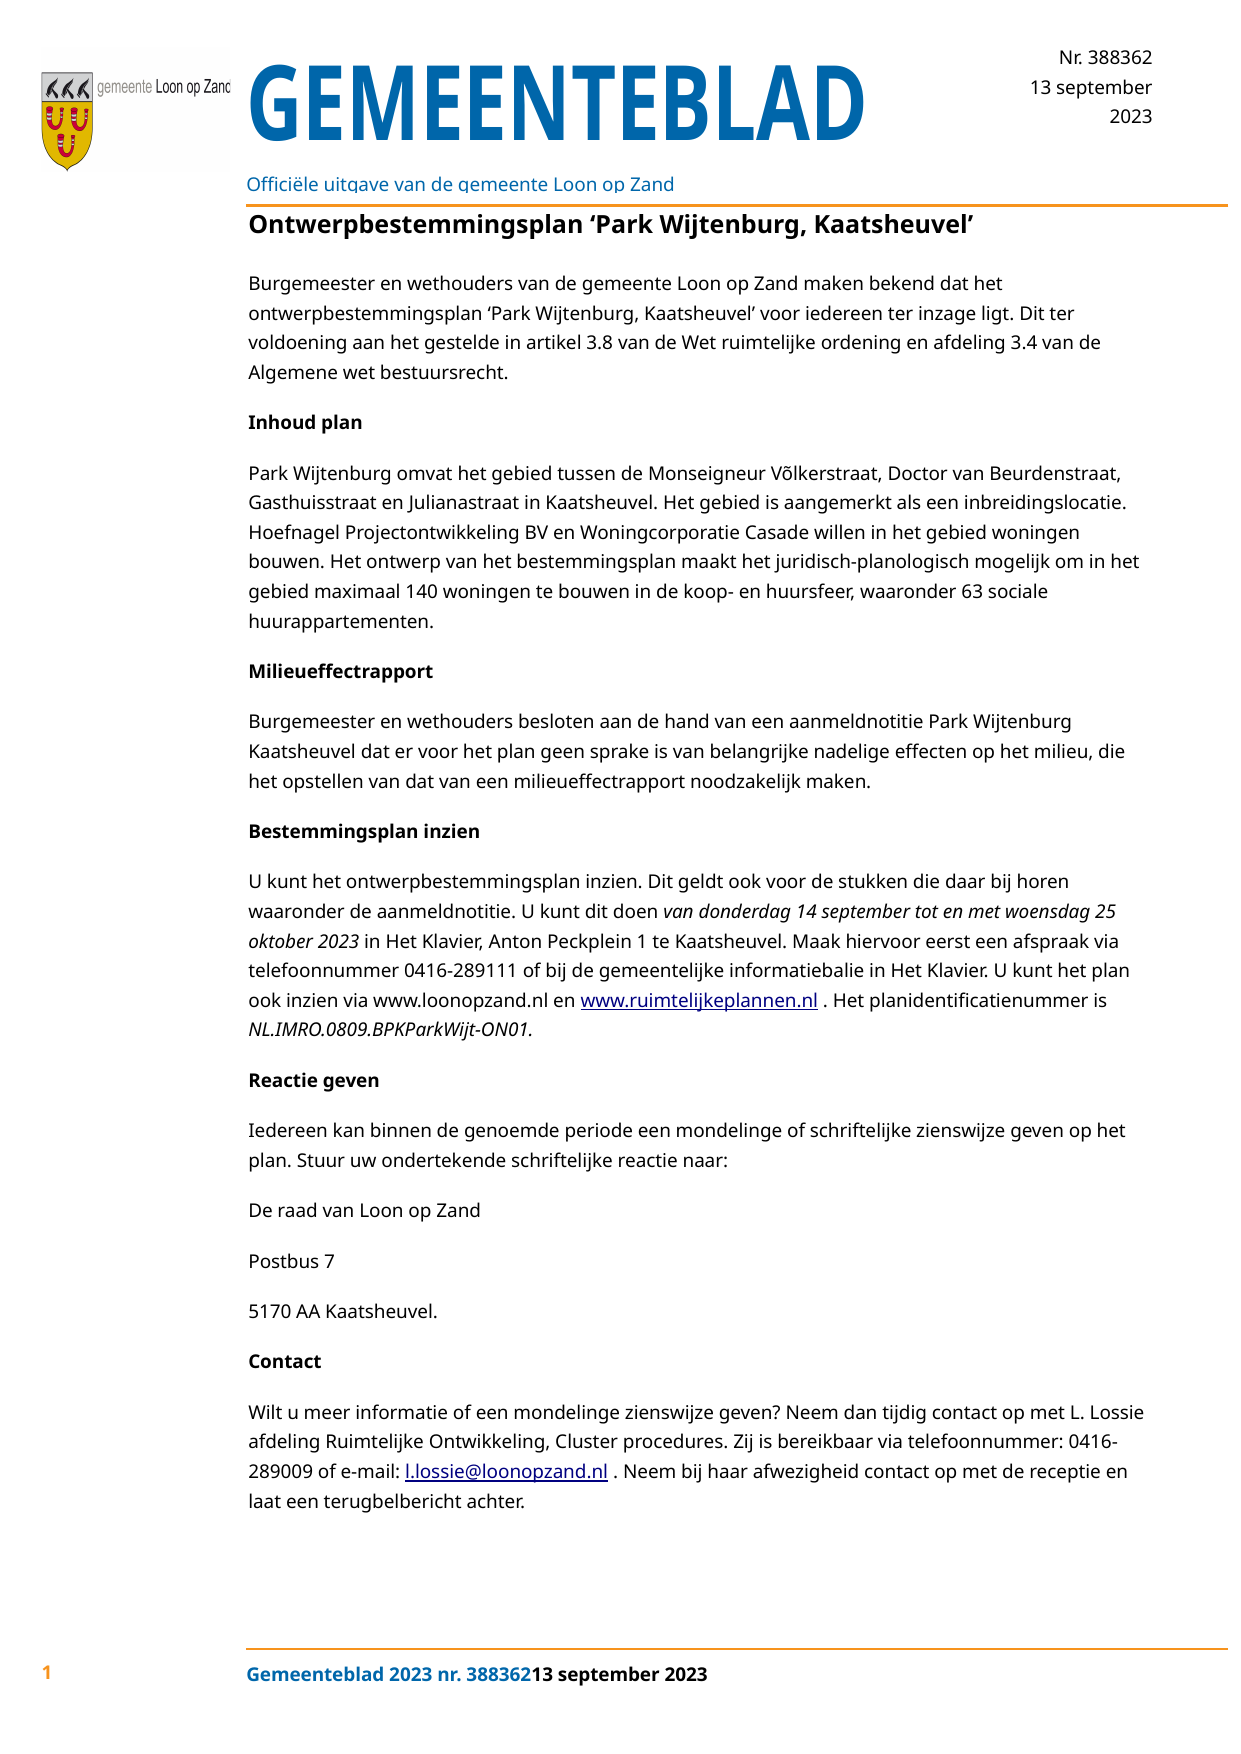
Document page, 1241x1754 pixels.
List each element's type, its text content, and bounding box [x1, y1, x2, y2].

text 5170 AA Kaatsheuvel. [248, 1298, 1152, 1324]
text Ontwerpbestemmingsplan ‘Park Wijtenburg, Kaatsheuvel’ [248, 207, 1152, 241]
text Iedereen kan binnen de genoemde periode een mondelinge of schriftelijke zienswijze geven op het plan. Stuur uw ondertekende schriftelijke reactie naar: [248, 1117, 1152, 1173]
text Park Wijtenburg omvat het gebied tussen de Monseigneur Võlkerstraat, Doctor van Beurdenstraat, Gasthuisstraat en Julianastraat in Kaatsheuvel. Het gebied is aangemerkt als een inbreidingslocatie. Hoefnagel Projectontwikkeling BV en Woningcorporatie Casade willen in het gebied woningen bouwen. Het ontwerp van het bestemmingsplan maakt het juridisch-planologisch mogelijk om in het gebied maximaal 140 woningen te bouwen in de koop- en huursfeer, waaronder 63 sociale huurappartementen. [248, 460, 1152, 633]
text Inhoud plan [248, 409, 1152, 435]
text Wilt u meer informatie of een mondelinge zienswijze geven? Neem dan tijdig contact op met L. Lossie afdeling Ruimtelijke Ontwikkeling, Cluster procedures. Zij is bereikbaar via telefoonnummer: 0416-289009 of e-mail: l.lossie@loonopzand.nl . Neem bij haar afwezigheid contact op met de receptie en laat een terugbelbericht achter. [248, 1399, 1152, 1513]
text Reactie geven [248, 1067, 1152, 1093]
text De raad van Loon op Zand [248, 1197, 1152, 1223]
text Burgemeester en wethouders besloten aan de hand van een aanmeldnotitie Park Wijtenburg Kaatsheuvel dat er voor het plan geen sprake is van belangrijke nadelige effecten op het milieu, die het opstellen van dat van een milieueffectrapport noodzakelijk maken. [248, 709, 1152, 793]
text Burgemeester en wethouders van de gemeente Loon op Zand maken bekend dat het ontwerpbestemmingsplan ‘Park Wijtenburg, Kaatsheuvel’ voor iedereen ter inzage ligt. Dit ter voldoening aan het gestelde in artikel 3.8 van de Wet ruimtelijke ordening en afdeling 3.4 van de Algemene wet bestuursrecht. [248, 270, 1152, 385]
picture [41, 47, 231, 172]
text Contact [248, 1349, 1152, 1374]
text U kunt het ontwerpbestemmingsplan inzien. Dit geldt ook voor de stukken die daar bij horen waaronder de aanmeldnotitie. U kunt dit doen van donderdag 14 september tot en met woensdag 25 oktober 2023 in Het Klavier, Anton Peckplein 1 te Kaatsheuvel. Maak hiervoor eerst een afspraak via telefoonnummer 0416-289111 of bij de gemeentelijke informatiebalie in Het Klavier. U kunt het plan ook inzien via www.loonopzand.nl en www.ruimtelijkeplannen.nl . Het planidentificatienummer is NL.IMRO.0809.BPKParkWijt-ON01. [248, 869, 1152, 1042]
text Postbus 7 [248, 1248, 1152, 1273]
text Bestemmingsplan inzien [248, 818, 1152, 844]
text Milieueffectrapport [248, 658, 1152, 684]
